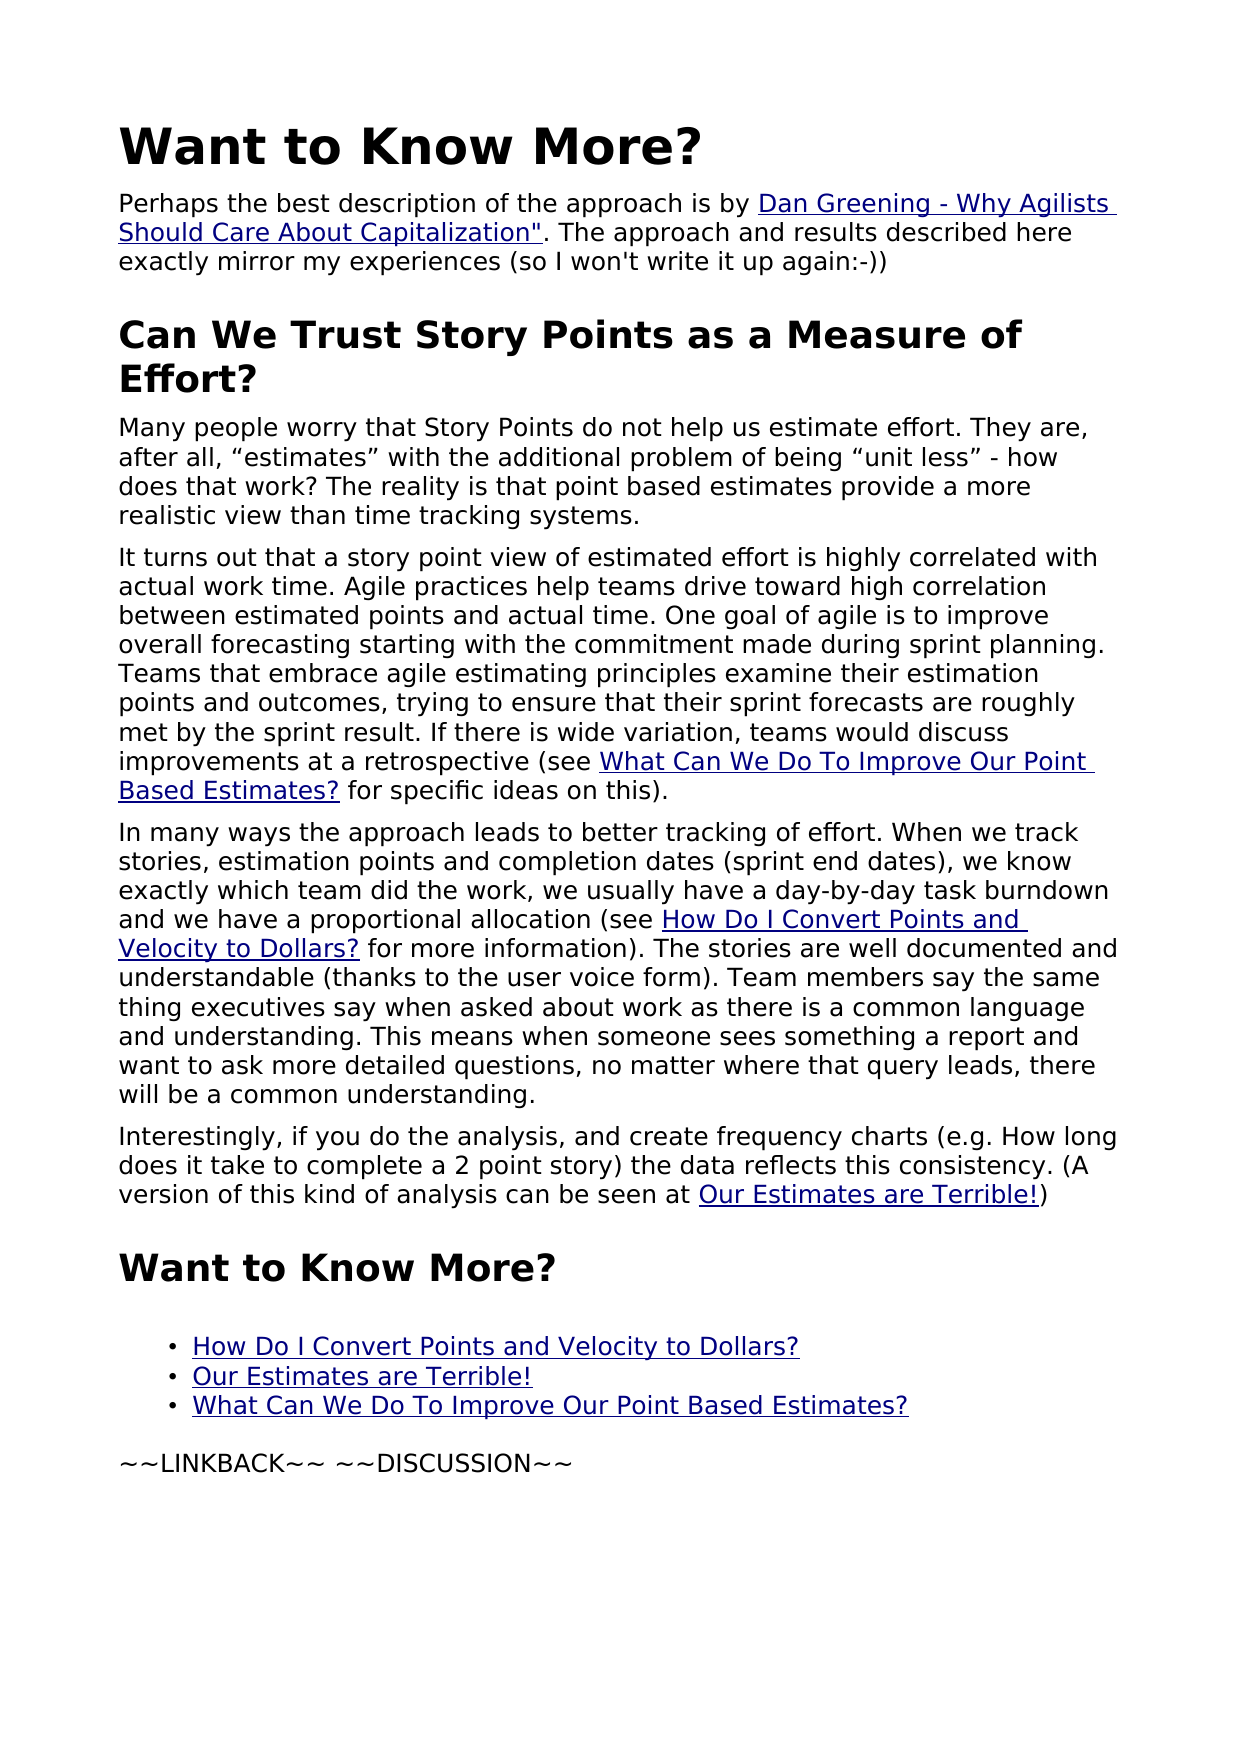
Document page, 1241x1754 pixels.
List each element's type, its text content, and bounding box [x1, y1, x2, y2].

subtitle Want to Know More? [118, 1247, 1122, 1291]
text Many people worry that Story Points do not help us estimate effort. They are, after all, “estimates” with the additional problem of being “unit less” - how does that work? The reality is that point based estimates provide a more realistic view than time tracking systems. [118, 414, 1122, 530]
text In many ways the approach leads to better tracking of effort. When we track stories, estimation points and completion dates (sprint end dates), we know exactly which team did the work, we usually have a day-by-day task burndown and we have a proportional allocation (see How Do I Convert Points and Velocity to Dollars? for more information). The stories are well documented and understandable (thanks to the user voice form). Team members say the same thing executives say when asked about work as there is a common language and understanding. This means when someone sees something a report and want to ask more detailed questions, no matter where that query leads, there will be a common understanding. [118, 818, 1122, 1109]
text Perhaps the best description of the approach is by Dan Greening - Why Agilists Should Care About Capitalization". The approach and results described here exactly mirror my experiences (so I won't write it up again:-)) [118, 189, 1122, 276]
list Our Estimates are Terrible! [177, 1362, 1122, 1391]
text ~~LINKBACK~~ ~~DISCUSSION~~ [118, 1449, 1122, 1479]
subtitle Can We Trust Story Points as a Measure of Effort? [118, 314, 1122, 401]
text It turns out that a story point view of estimated effort is highly correlated with actual work time. Agile practices help teams drive toward high correlation between estimated points and actual time. One goal of agile is to improve overall forecasting starting with the commitment made during sprint planning. Teams that embrace agile estimating principles examine their estimation points and outcomes, trying to ensure that their sprint forecasts are roughly met by the sprint result. If there is wide variation, teams would discuss improvements at a retrospective (see What Can We Do To Improve Our Point Based Estimates? for specific ideas on this). [118, 543, 1122, 805]
list What Can We Do To Improve Our Point Based Estimates? [177, 1391, 1122, 1420]
list How Do I Convert Points and Velocity to Dollars? [177, 1333, 1122, 1362]
subtitle Want to Know More? [118, 118, 1122, 176]
text Interestingly, if you do the analysis, and create frequency charts (e.g. How long does it take to complete a 2 point story) the data reflects this consistency. (A version of this kind of analysis can be seen at Our Estimates are Terrible!) [118, 1122, 1122, 1209]
